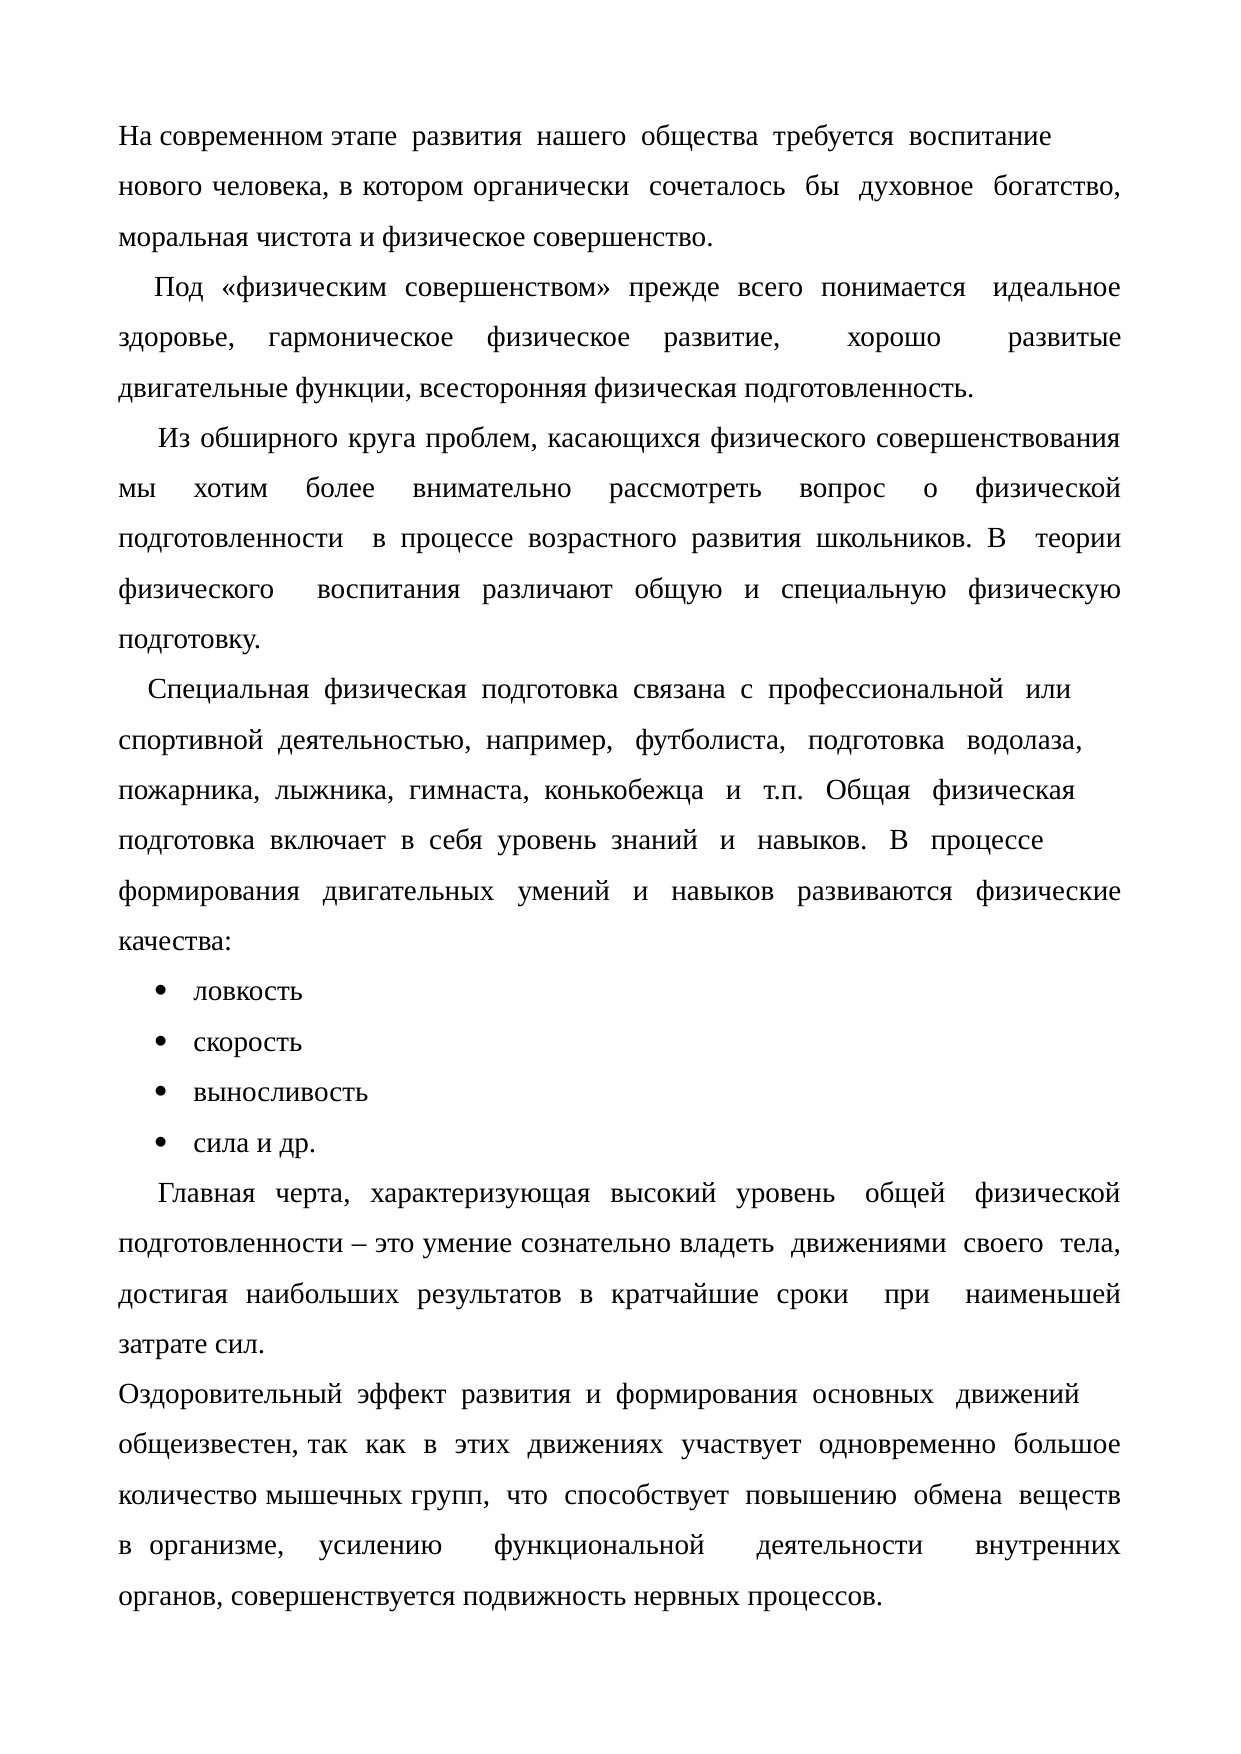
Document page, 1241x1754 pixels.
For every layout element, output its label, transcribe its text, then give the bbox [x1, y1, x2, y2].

text Из обширного круга проблем, касающихся физического совершенствования мы хотим более внимательно рассмотреть вопрос о физической подготовленности в процессе возрастного развития школьников. В теории физического воспитания различают общую и специальную физическую подготовку. [118, 420, 1122, 655]
list сила и др. [156, 1125, 1122, 1158]
list выносливость [156, 1074, 1122, 1108]
text Оздоровительный эффект развития и формирования основных движений [118, 1376, 1122, 1410]
text общеизвестен, так как в этих движениях участвует одновременно большое количество мышечных групп, что способствует повышению обмена веществ в организме, усилению функциональной деятельности внутренних органов, совершенствуется подвижность нервных процессов. [118, 1427, 1122, 1611]
list скорость [156, 1024, 1122, 1057]
text спортивной деятельностью, например, футболиста, подготовка водолаза, [118, 722, 1122, 755]
text нового человека, в котором органически сочеталось бы духовное богатство, моральная чистота и физическое совершенство. [118, 168, 1122, 252]
text подготовка включает в себя уровень знаний и навыков. В процессе [118, 822, 1122, 856]
list ловкость [156, 973, 1122, 1007]
text Главная черта, характеризующая высокий уровень общей физической подготовленности – это умение сознательно владеть движениями своего тела, достигая наибольших результатов в кратчайшие сроки при наименьшей затрате сил. [118, 1175, 1122, 1359]
text формирования двигательных умений и навыков развиваются физические качества: [118, 873, 1122, 957]
text Специальная физическая подготовка связана с профессиональной или [118, 672, 1122, 705]
text пожарника, лыжника, гимнаста, конькобежца и т.п. Общая физическая [118, 772, 1122, 806]
text Под «физическим совершенством» прежде всего понимается идеальное здоровье, гармоническое физическое развитие, хорошо развитые двигательные функции, всесторонняя физическая подготовленность. [118, 269, 1122, 403]
text На современном этапе развития нашего общества требуется воспитание [118, 118, 1122, 152]
